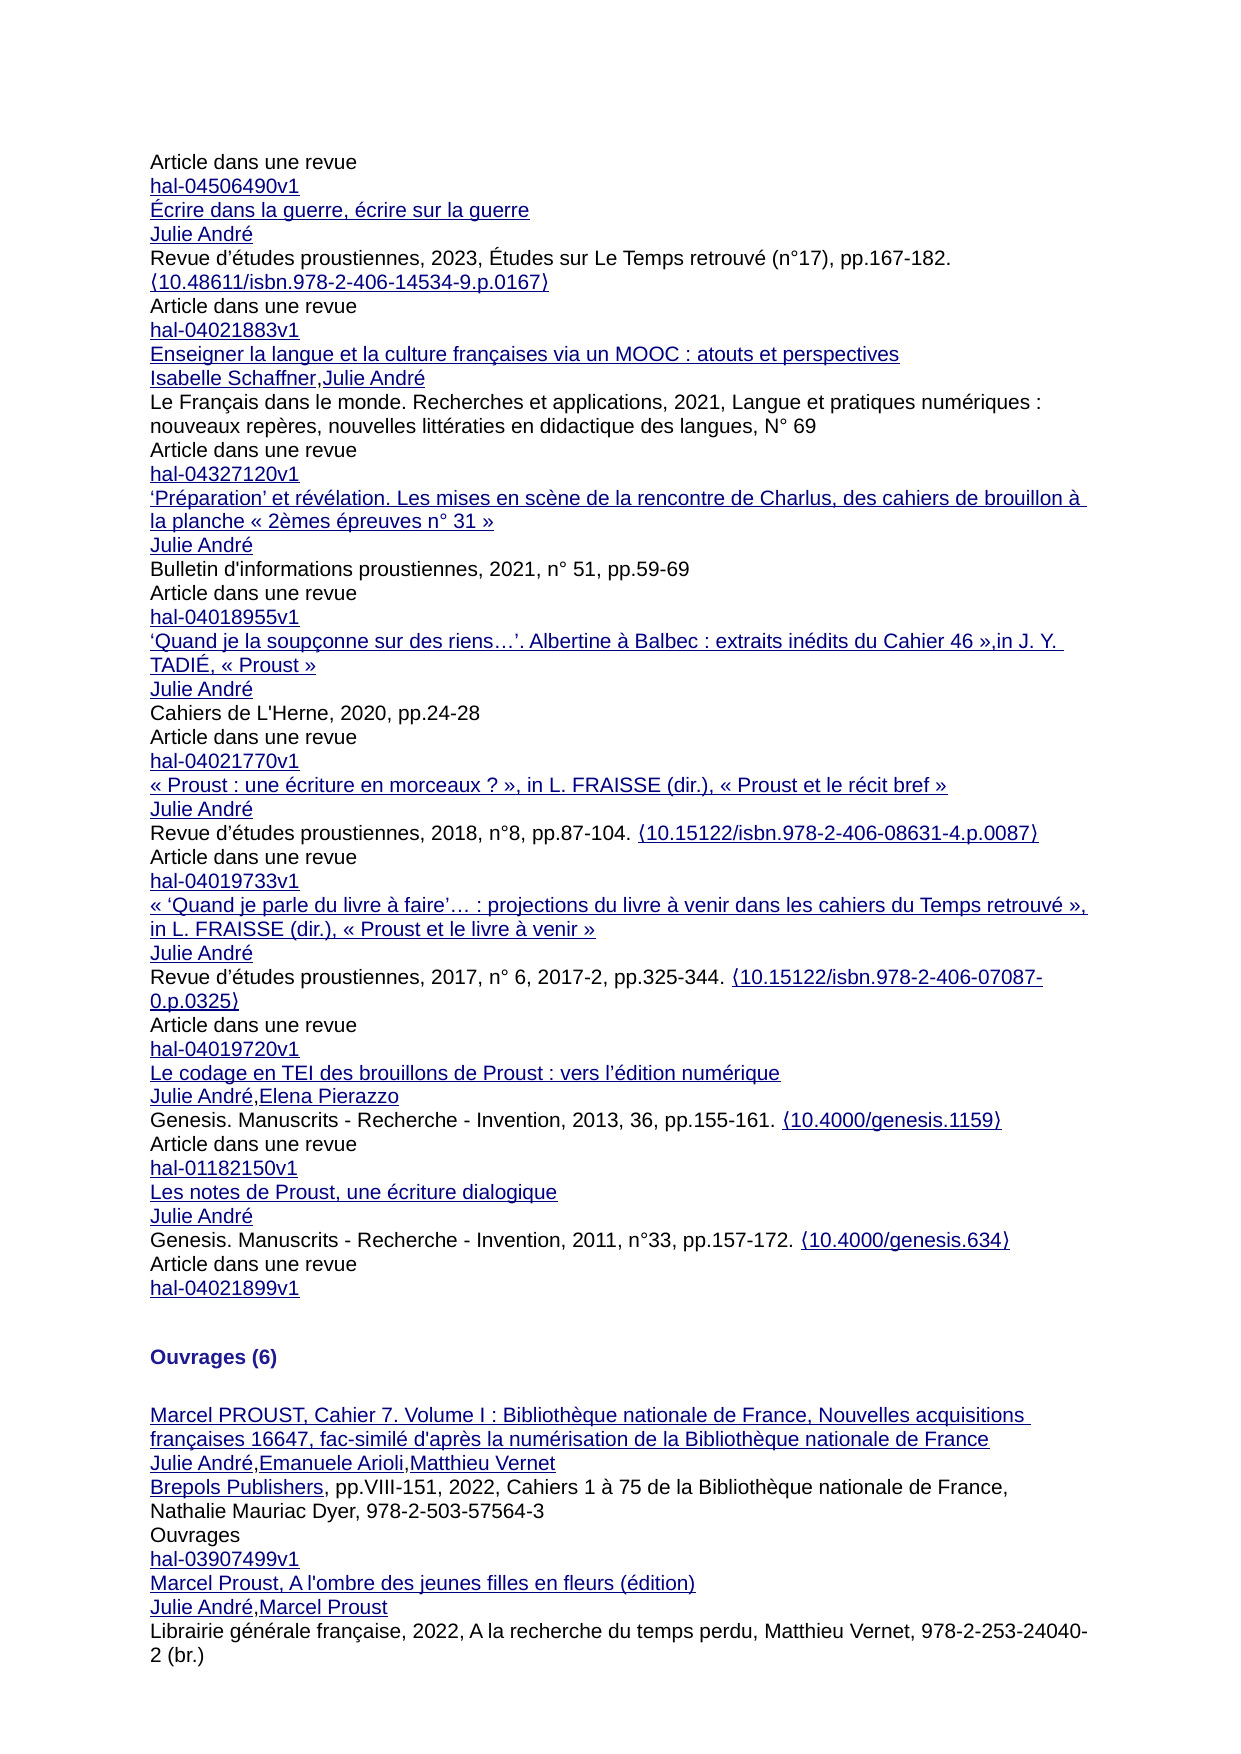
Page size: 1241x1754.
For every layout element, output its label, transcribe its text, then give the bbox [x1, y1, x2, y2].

table_cell Enseigner la langue et la culture françaises via un MOOC : atouts et perspectives Isabelle Schaffner,Julie André Le Français dans le monde. Recherches et applications, 2021, Langue et pratiques numériques : nouveaux repères, nouvelles littératies en didactique des langues, N° 69 Article dans une revue hal-04327120v1 [150, 342, 1090, 485]
table_cell Les notes de Proust, une écriture dialogique Julie André Genesis. Manuscrits - Recherche - Invention, 2011, n°33, pp.157-172. ⟨10.4000/genesis.634⟩ Article dans une revue hal-04021899v1 [150, 1180, 1090, 1300]
table_cell Le codage en TEI des brouillons de Proust : vers l’édition numérique Julie André,Elena Pierazzo Genesis. Manuscrits - Recherche - Invention, 2013, 36, pp.155-161. ⟨10.4000/genesis.1159⟩ Article dans une revue hal-01182150v1 [150, 1060, 1090, 1180]
table_cell « ‘Quand je parle du livre à faire’… : projections du livre à venir dans les cahiers du Temps retrouvé », in L. FRAISSE (dir.), « Proust et le livre à venir » Julie André Revue d’études proustiennes, 2017, n° 6, 2017-2, pp.325-344. ⟨10.15122/isbn.978-2-406-07087-0.p.0325⟩ Article dans une revue hal-04019720v1 [150, 893, 1090, 1060]
table_cell ‘Préparation’ et révélation. Les mises en scène de la rencontre de Charlus, des cahiers de brouillon à la planche « 2èmes épreuves n° 31 » Julie André Bulletin d'informations proustiennes, 2021, n° 51, pp.59-69 Article dans une revue hal-04018955v1 [150, 485, 1090, 629]
subtitle Ouvrages (6) [150, 1345, 1090, 1369]
table_cell Écrire dans la guerre, écrire sur la guerre Julie André Revue d’études proustiennes, 2023, Études sur Le Temps retrouvé (n°17), pp.167-182. ⟨10.48611/isbn.978-2-406-14534-9.p.0167⟩ Article dans une revue hal-04021883v1 [150, 198, 1090, 342]
table_cell ‘Quand je la soupçonne sur des riens…’. Albertine à Balbec : extraits inédits du Cahier 46 »,in J. Y. TADIÉ, « Proust » Julie André Cahiers de L'Herne, 2020, pp.24-28 Article dans une revue hal-04021770v1 [150, 629, 1090, 773]
table_header Marcel PROUST, Cahier 7. Volume I : Bibliothèque nationale de France, Nouvelles acquisitions françaises 16647, fac-similé d'après la numérisation de la Bibliothèque nationale de France Julie André,Emanuele Arioli,Matthieu Vernet Brepols Publishers, pp.VIII-151, 2022, Cahiers 1 à 75 de la Bibliothèque nationale de France, Nathalie Mauriac Dyer, 978-2-503-57564-3 Ouvrages hal-03907499v1 [150, 1403, 1090, 1571]
table_cell « Proust : une écriture en morceaux ? », in L. FRAISSE (dir.), « Proust et le récit bref » Julie André Revue d’études proustiennes, 2018, n°8, pp.87-104. ⟨10.15122/isbn.978-2-406-08631-4.p.0087⟩ Article dans une revue hal-04019733v1 [150, 773, 1090, 893]
table_cell Marcel Proust, A l'ombre des jeunes filles en fleurs (édition) Julie André,Marcel Proust Librairie générale française, 2022, A la recherche du temps perdu, Matthieu Vernet, 978-2-253-24040-2 (br.) [150, 1571, 1090, 1667]
table_header Article dans une revue hal-04506490v1 [150, 150, 1090, 198]
